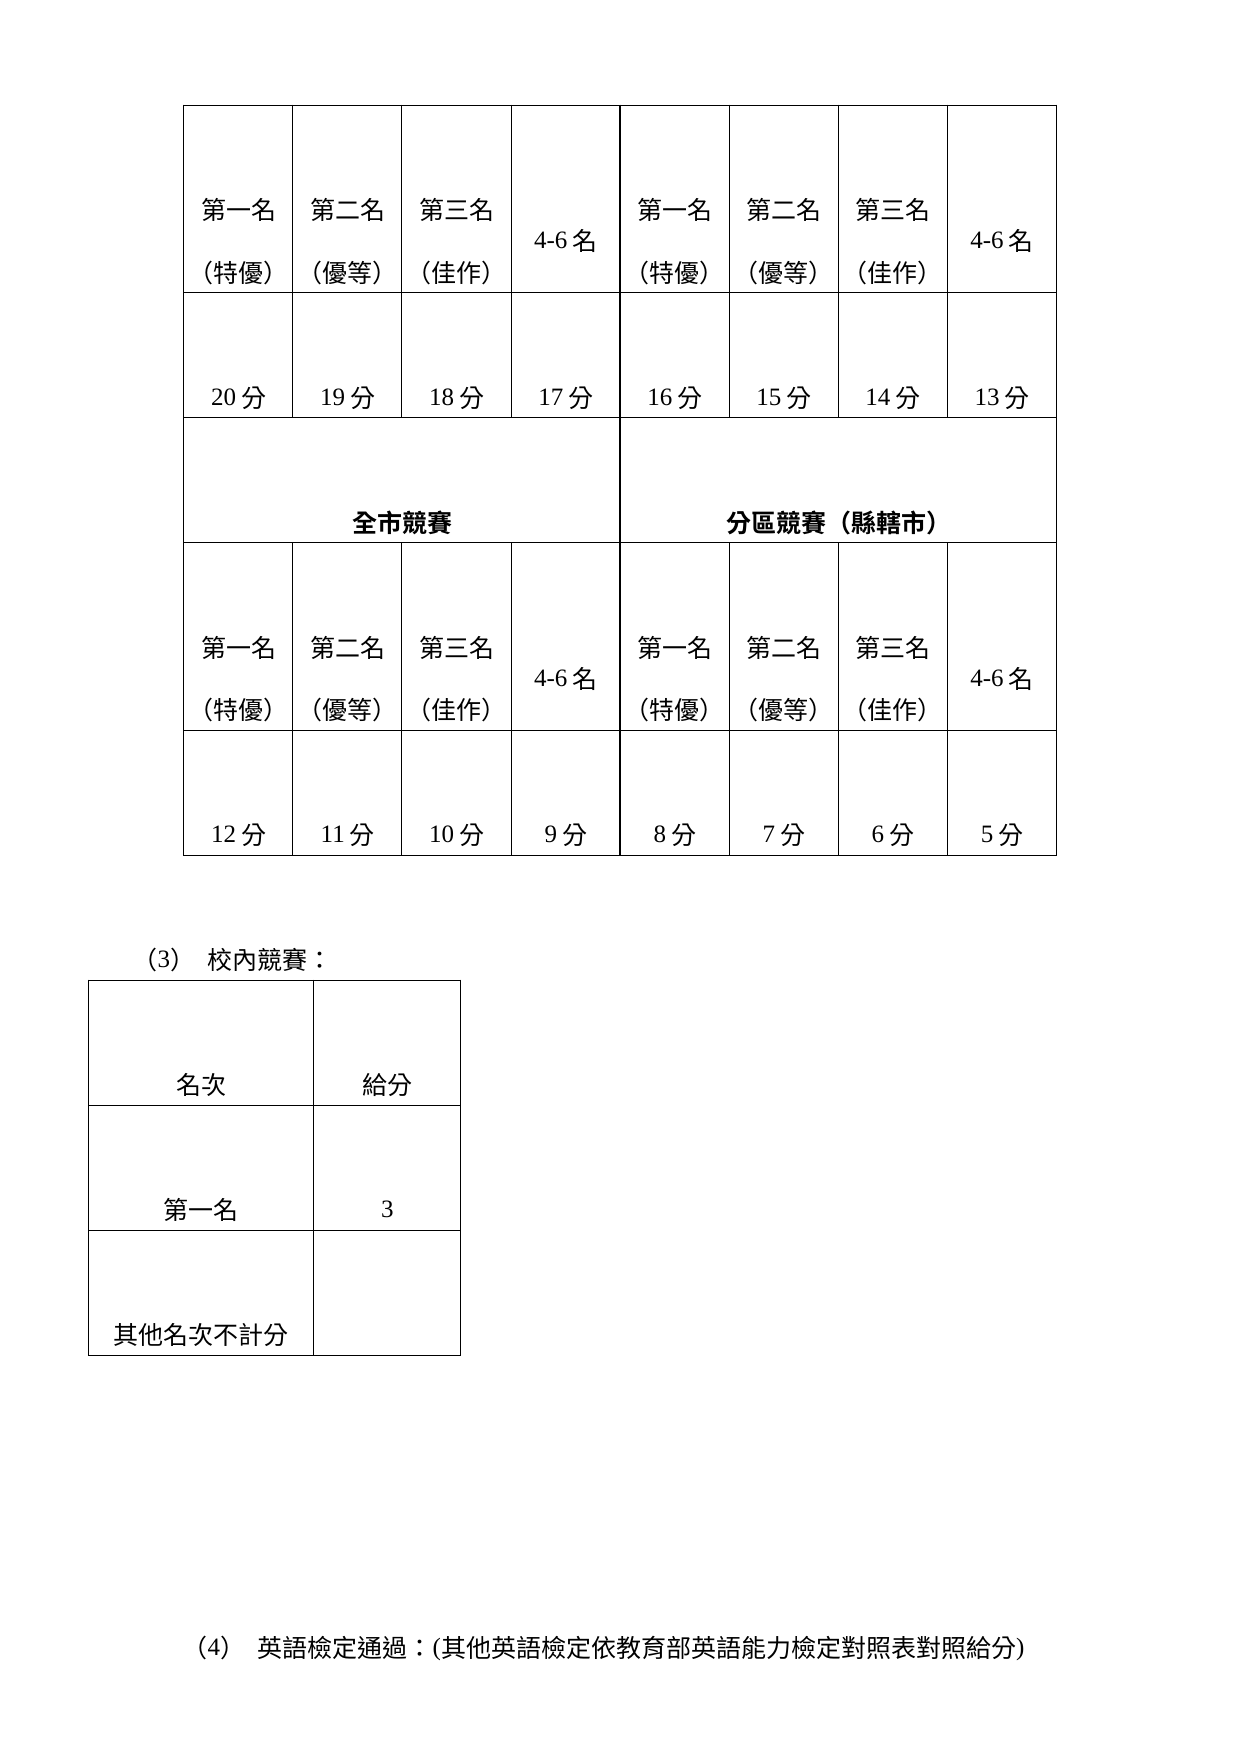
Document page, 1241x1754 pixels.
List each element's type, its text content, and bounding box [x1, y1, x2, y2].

table_cell 分區競賽（縣轄市） [621, 418, 1056, 542]
list 校內競賽： [132, 917, 1152, 979]
table_cell 第二名 （優等） [730, 106, 838, 292]
table_cell 第三名 （佳作） [839, 106, 947, 292]
table_cell 15分 [730, 293, 838, 417]
table_cell 第一名 （特優） [184, 543, 292, 729]
table_cell 6分 [839, 731, 947, 854]
table_cell 第二名 （優等） [730, 543, 838, 729]
table_cell 3 [314, 1106, 460, 1229]
table_cell 12分 [184, 731, 292, 854]
table_cell 8分 [621, 731, 729, 854]
table_cell 全市競賽 [184, 418, 619, 542]
table_cell 4-6名 [512, 106, 619, 292]
table_cell 7分 [730, 731, 838, 854]
table_cell 第一名 （特優） [621, 543, 729, 729]
table_cell [314, 1231, 460, 1354]
table_cell 4-6名 [948, 543, 1056, 729]
table_cell 17分 [512, 293, 619, 417]
table_cell 第一名 （特優） [184, 106, 292, 292]
table_cell 其他名次不計分 [89, 1231, 313, 1354]
table_cell 第二名 （優等） [293, 106, 401, 292]
table_cell 第三名 （佳作） [839, 543, 947, 729]
table_cell 第三名 （佳作） [402, 106, 511, 292]
table_cell 14分 [839, 293, 947, 417]
table_cell 19分 [293, 293, 401, 417]
table_cell 10分 [402, 731, 511, 854]
table_cell 4-6名 [512, 543, 619, 729]
table_header 名次 [89, 981, 313, 1104]
table_cell 第三名 （佳作） [402, 543, 511, 729]
table_cell 20分 [184, 293, 292, 417]
table_cell 第一名 [89, 1106, 313, 1229]
table_cell 5分 [948, 731, 1056, 854]
table_cell 第一名 （特優） [621, 106, 729, 292]
table_header 給分 [314, 981, 460, 1104]
table_cell 16分 [621, 293, 729, 417]
table_cell 4-6名 [948, 106, 1056, 292]
table_cell 第二名 （優等） [293, 543, 401, 729]
list 英語檢定通過：(其他英語檢定依教育部英語能力檢定對照表對照給分) [182, 1604, 1152, 1667]
table_cell 13分 [948, 293, 1056, 417]
table_cell 18分 [402, 293, 511, 417]
table_cell 11分 [293, 731, 401, 854]
table_cell 9分 [512, 731, 619, 854]
